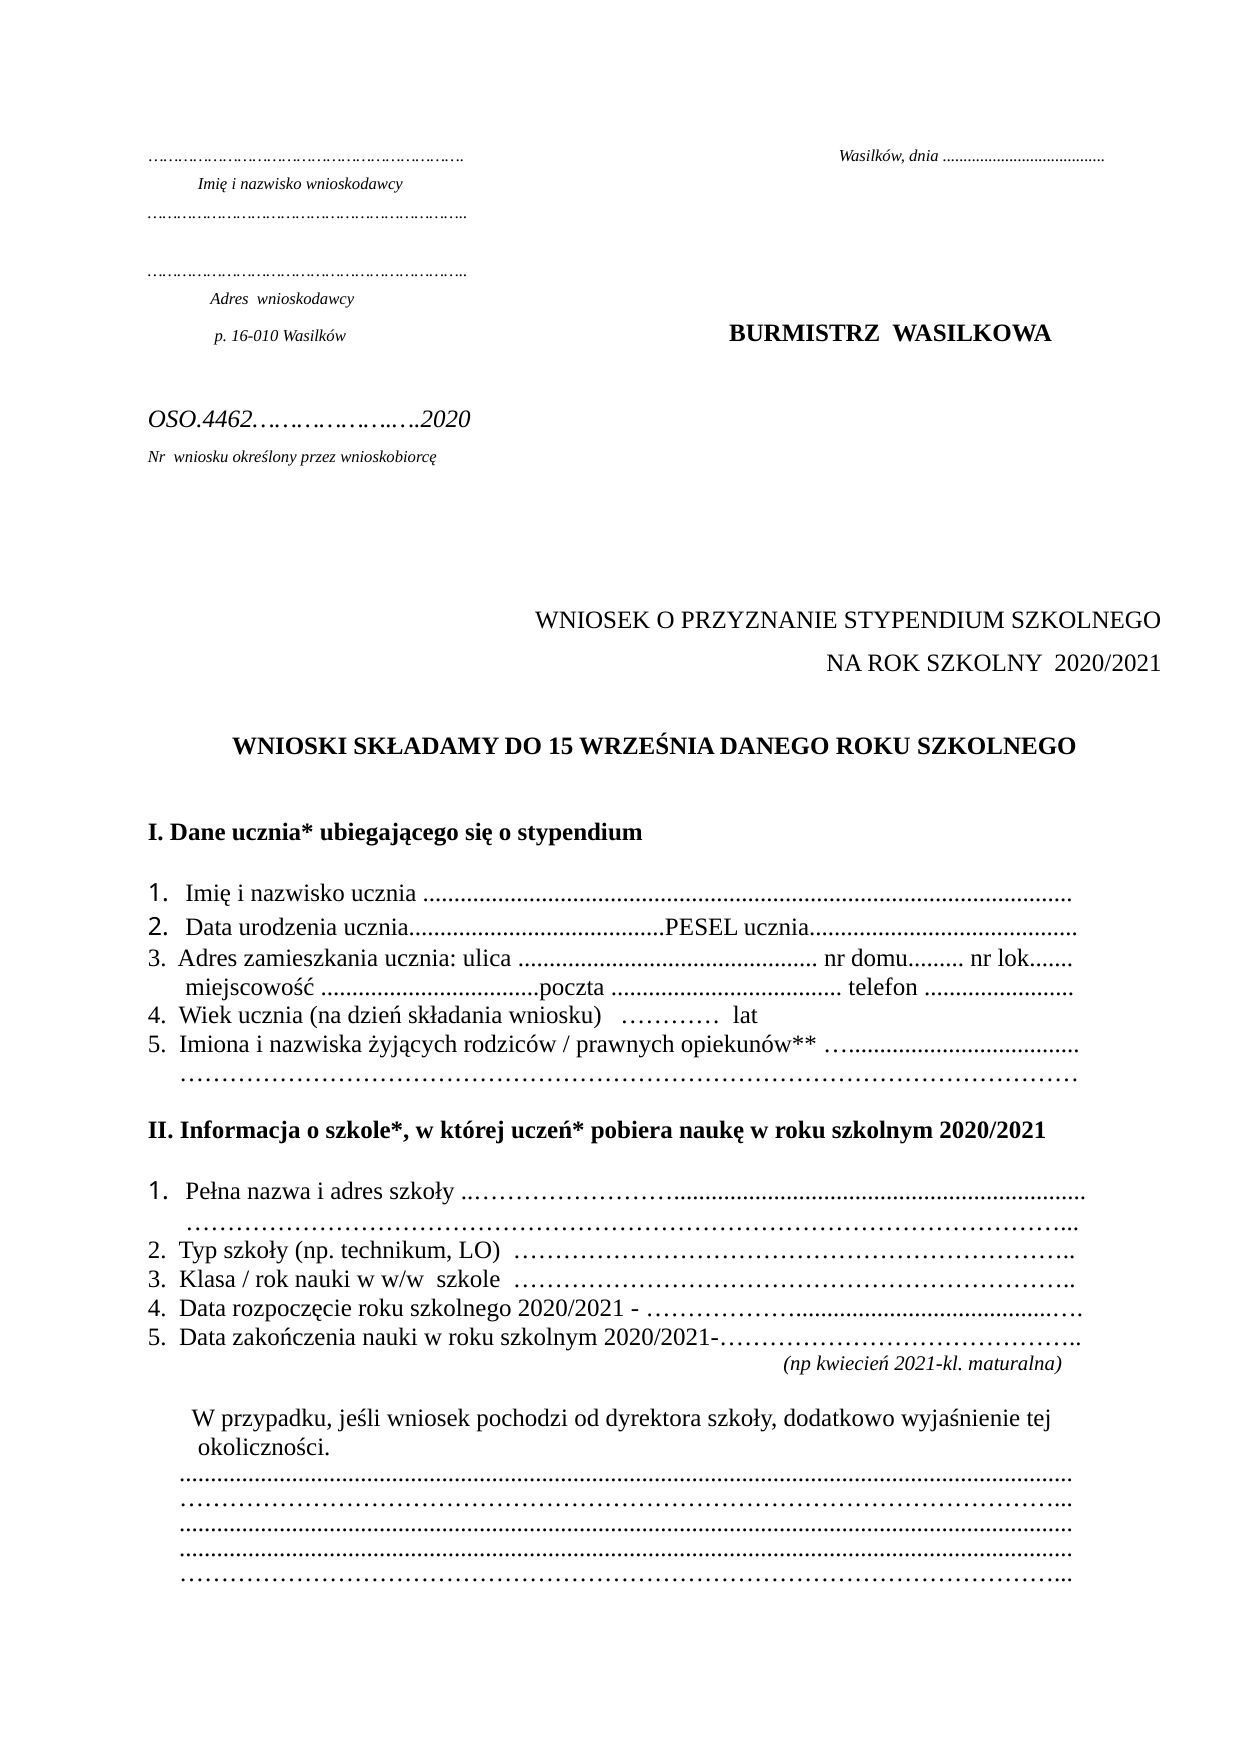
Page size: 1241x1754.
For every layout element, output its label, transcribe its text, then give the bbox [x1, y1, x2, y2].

text ……………………………………………………………………………………………... [148, 1561, 1161, 1586]
text W przypadku, jeśli wniosek pochodzi od dyrektora szkoły, dodatkowo wyjaśnienie tej [148, 1403, 1161, 1432]
text p. 16-010 Wasilków BURMISTRZ WASILKOWA [148, 318, 1161, 347]
text OSO.4462……………….….2020 [148, 404, 1161, 433]
list 2. Typ szkoły (np. technikum, LO) ………………………………………………………….. [148, 1236, 1161, 1264]
text ……………………………………………………………………………………………... [148, 1486, 1161, 1511]
text ............................................................................................................................................... [148, 1461, 1161, 1486]
text ……………………………………………………………………………………………… [148, 1058, 1161, 1087]
text (np kwiecień 2021-kl. maturalna) [148, 1351, 1161, 1375]
text 3. Adres zamieszkania ucznia: ulica ................................................ nr domu......... nr lok....... [148, 943, 1161, 972]
text ………………………………………………………. Wasilków, dnia ....................................... [74, 145, 1161, 164]
text 4. Data rozpoczęcie roku szkolnego 2020/2021 - ……………….........................................…. [148, 1293, 1161, 1322]
text ……………………………………………………….. [148, 203, 1161, 222]
text miejscowość ...................................poczta ..................................... telefon ........................ [148, 972, 1161, 1000]
text ……………………………………………………………………………………………... [148, 1207, 1161, 1236]
text 5. Imiona i nazwiska żyjących rodziców / prawnych opiekunów** …..................................... [148, 1029, 1161, 1058]
text NA ROK SZKOLNY 2020/2021 [148, 648, 1161, 677]
text I. Dane ucznia* ubiegającego się o stypendium [148, 817, 1161, 846]
text 5. Data zakończenia nauki w roku szkolnym 2020/2021-…………………………………….. [148, 1322, 1161, 1351]
text Nr wniosku określony przez wnioskobiorcę [148, 447, 1161, 466]
list 3. Klasa / rok nauki w w/w szkole ………………………………………………………….. [148, 1264, 1161, 1293]
text ……………………………………………………….. [148, 260, 1161, 279]
text Adres wnioskodawcy [148, 289, 1161, 308]
list Data urodzenia ucznia.........................................PESEL ucznia........................................... [148, 909, 1161, 943]
text ............................................................................................................................................... [148, 1511, 1161, 1536]
text II. Informacja o szkole*, w której uczeń* pobiera naukę w roku szkolnym 2020/2021 [148, 1115, 1161, 1144]
text Imię i nazwisko wnioskodawcy [148, 174, 1161, 193]
text 4. Wiek ucznia (na dzień składania wniosku) ………… lat [148, 1000, 1161, 1029]
list Pełna nazwa i adres szkoły ..…………………….................................................................. [148, 1173, 1161, 1207]
text WNIOSKI SKŁADAMY DO 15 WRZEŚNIA DANEGO ROKU SZKOLNEGO [148, 735, 1161, 760]
text ............................................................................................................................................... [148, 1536, 1161, 1561]
text WNIOSEK O PRZYZNANIE STYPENDIUM SZKOLNEGO [148, 605, 1161, 634]
text okoliczności. [148, 1432, 1161, 1461]
list Imię i nazwisko ucznia ........................................................................................................ [148, 875, 1161, 909]
